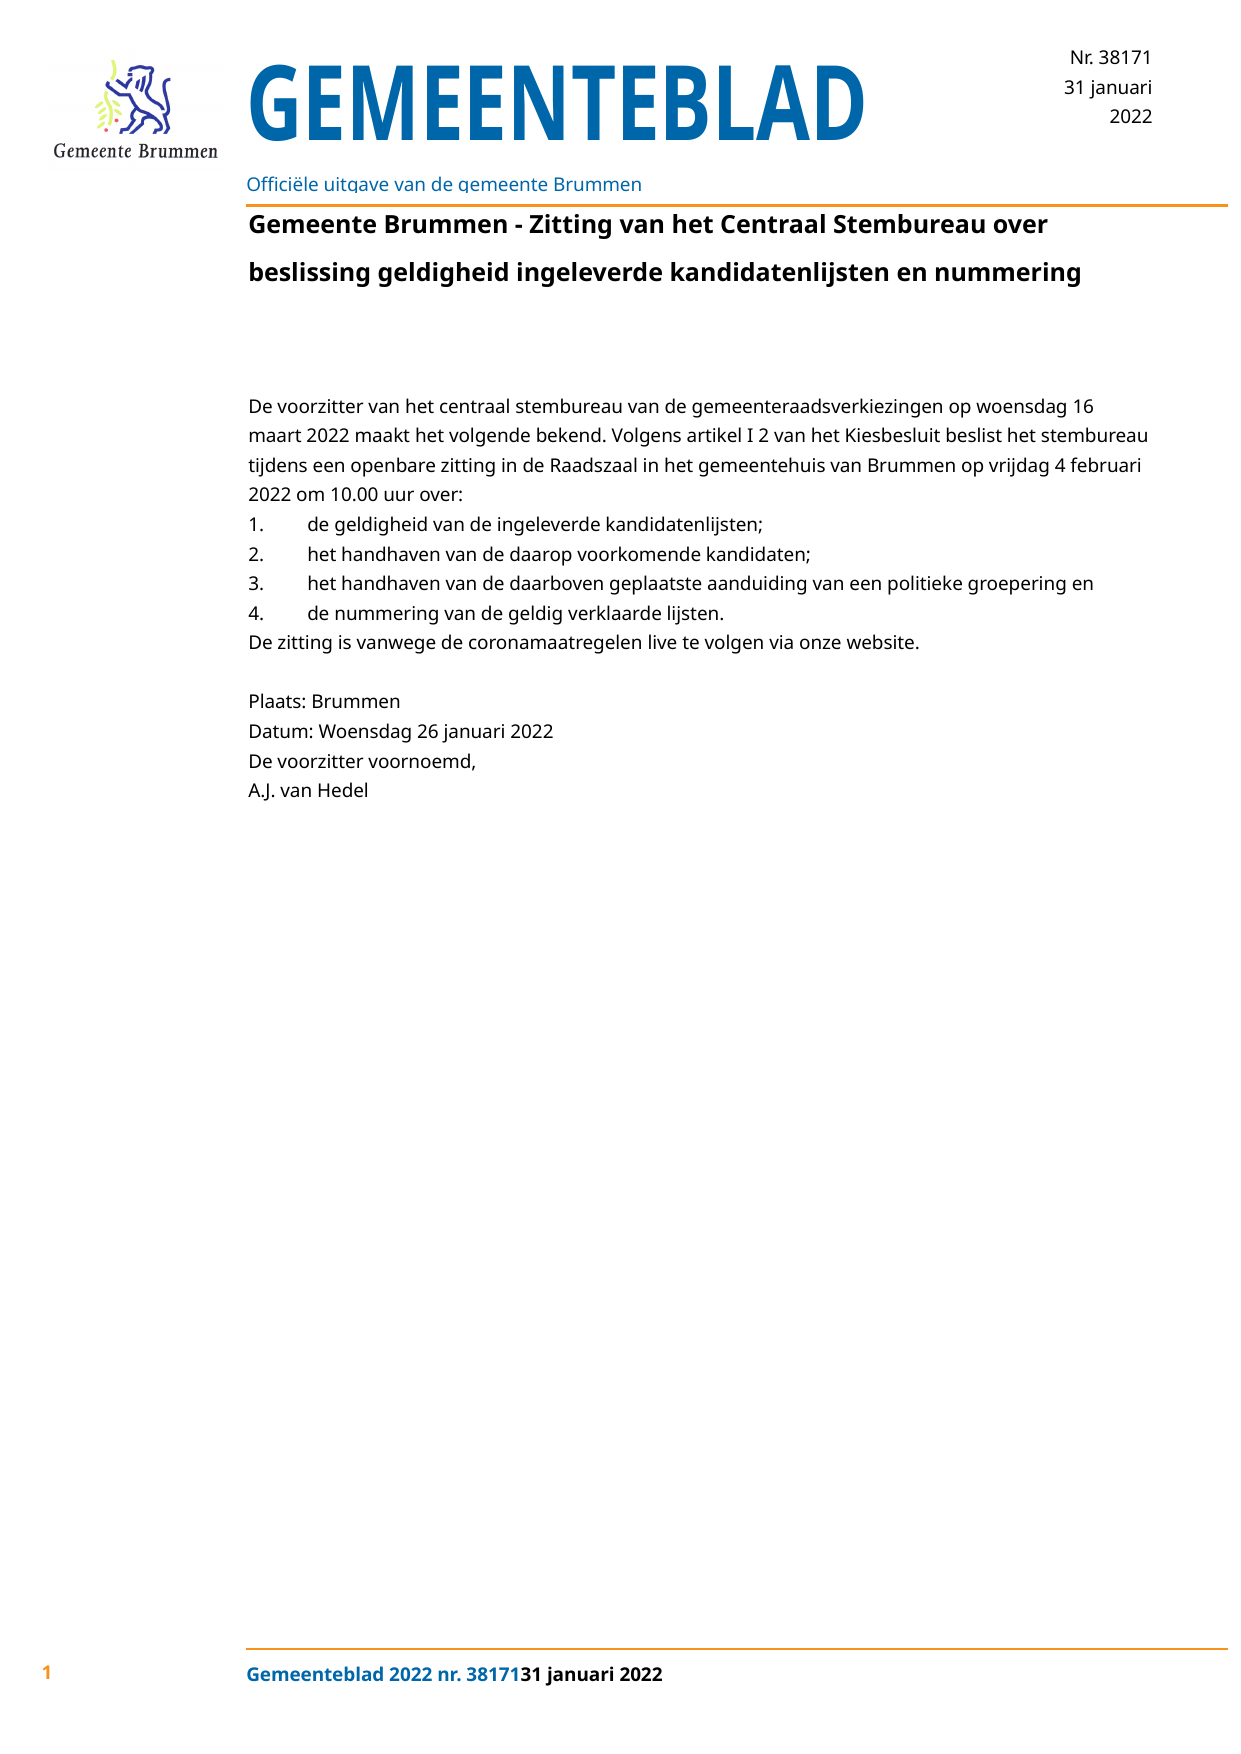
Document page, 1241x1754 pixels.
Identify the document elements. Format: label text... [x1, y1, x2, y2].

text Plaats: Brummen [248, 689, 1152, 714]
text Datum: Woensdag 26 januari 2022 [248, 718, 1152, 744]
list de nummering van de geldig verklaarde lijsten. [248, 600, 1152, 626]
list het handhaven van de daarop voorkomende kandidaten; [248, 541, 1152, 567]
text De voorzitter van het centraal stembureau van de gemeenteraadsverkiezingen op woensdag 16 maart 2022 maakt het volgende bekend. Volgens artikel I 2 van het Kiesbesluit beslist het stembureau tijdens een openbare zitting in de Raadszaal in het gemeentehuis van Brummen op vrijdag 4 februari 2022 om 10.00 uur over: [248, 393, 1152, 507]
list de geldigheid van de ingeleverde kandidatenlijsten; [248, 511, 1152, 537]
list het handhaven van de daarboven geplaatste aanduiding van een politieke groepering en [248, 570, 1152, 596]
text Gemeente Brummen - Zitting van het Centraal Stembureau over beslissing geldigheid ingeleverde kandidatenlijsten en nummering [248, 207, 1152, 288]
text De voorzitter voornoemd, [248, 748, 1152, 774]
picture [41, 47, 231, 172]
text De zitting is vanwege de coronamaatregelen live te volgen via onze website. [248, 629, 1152, 655]
text A.J. van Hedel [248, 777, 1152, 803]
